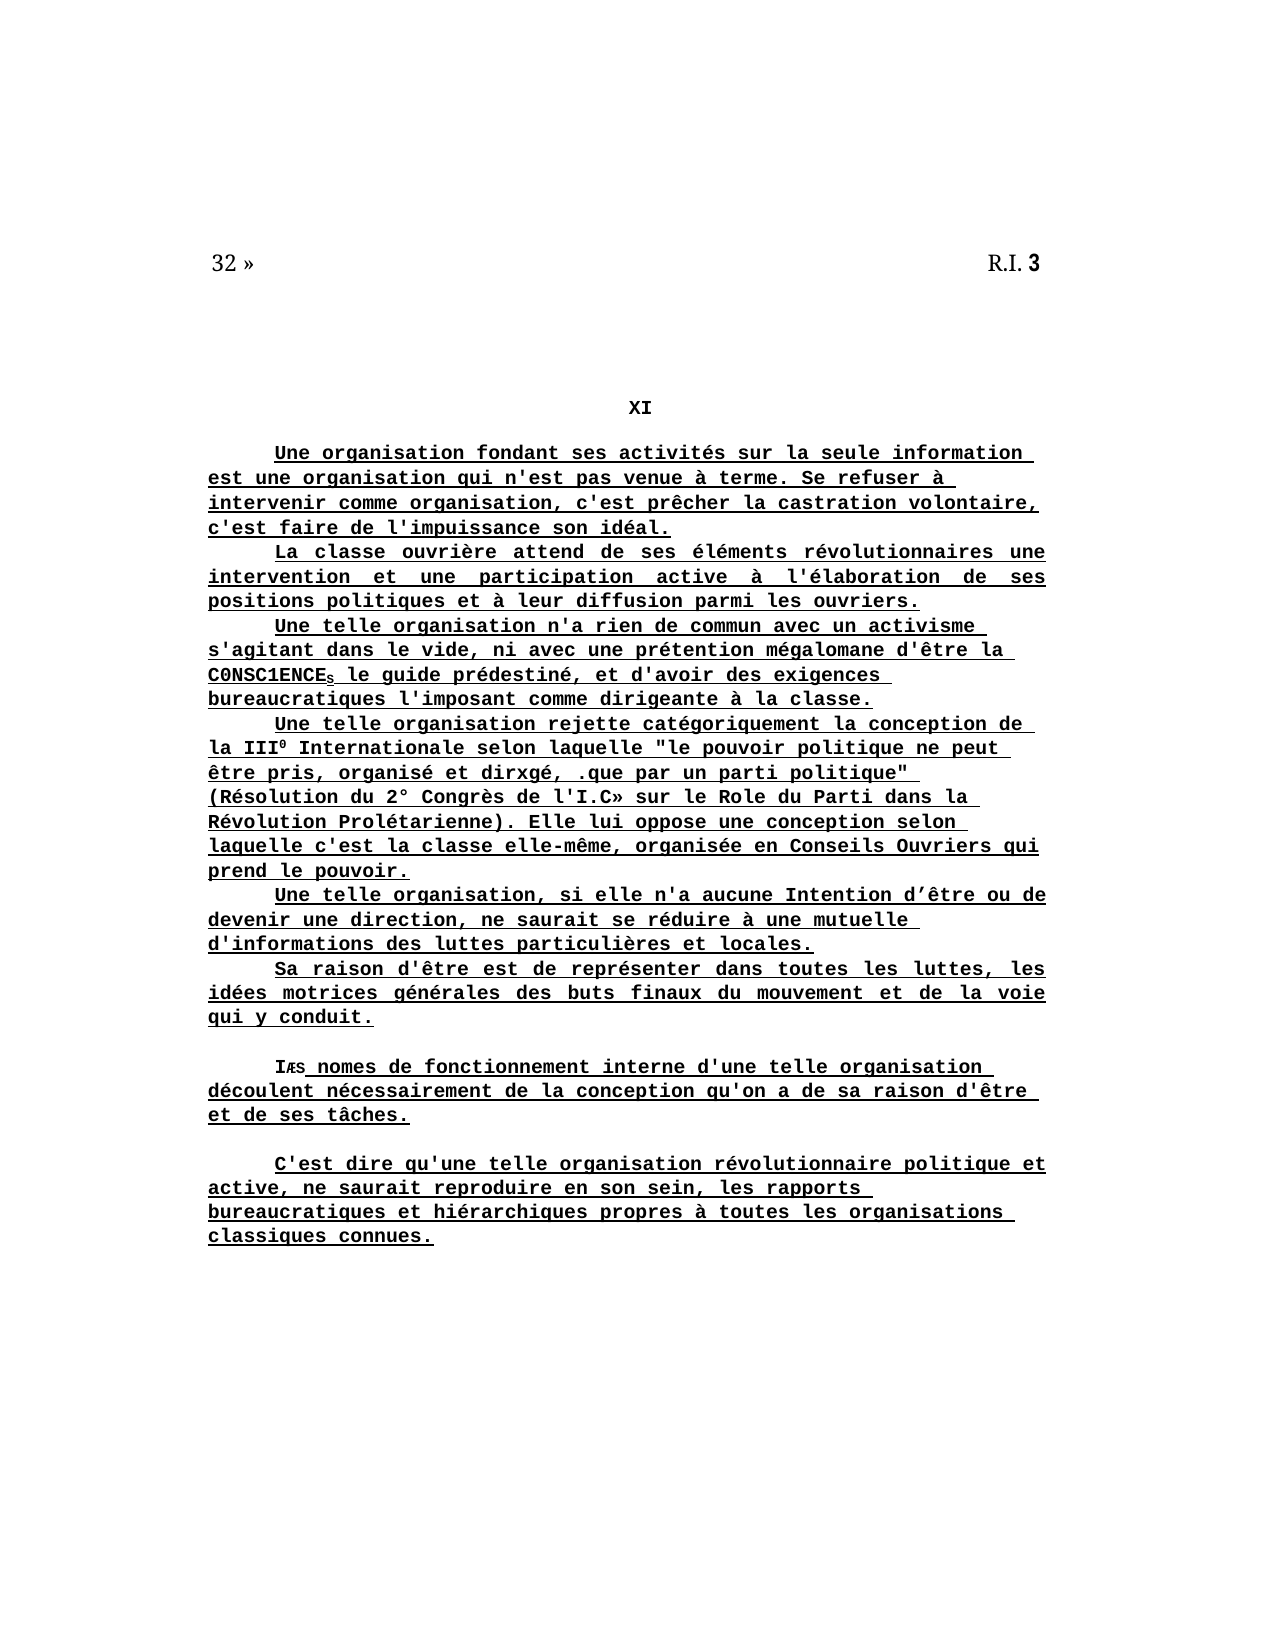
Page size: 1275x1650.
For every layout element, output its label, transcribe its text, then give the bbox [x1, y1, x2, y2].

text qui y conduit. [208, 1003, 1046, 1029]
text Iæs nomes de fonctionnement interne d'une telle organisation découlent nécessairement de la conception qu'on a de sa raison d'être et de ses tâches. [208, 1054, 1046, 1126]
text Une telle organisation, si elle n'a aucune Intention d’être ou de devenir une direction, ne saurait se réduire à une mutuelle d'informations des luttes particulières et locales. [208, 882, 1046, 955]
text La classe ouvrière attend de ses éléments révolutionnaires une intervention et une participation active à l'élaboration de ses [208, 539, 1046, 585]
text positions politiques et à leur diffusion parmi les ouvriers. [208, 587, 1046, 613]
text Une telle organisation n'a rien de commun avec un activisme s'agitant dans le vide, ni avec une prétention mégalomane d'être la C0NSC1ENCES le guide prédestiné, et d'avoir des exigences bureaucratiques l'imposant comme dirigeante à la classe. [208, 613, 1046, 711]
text Sa raison d'être est de représenter dans toutes les luttes, les idées motrices générales des buts finaux du mouvement et de la voie [208, 955, 1046, 1001]
text C'est dire qu'une telle organisation révolutionnaire politique et active, ne saurait reproduire en son sein, les rapports bureaucratiques et hiérarchiques propres à toutes les organisations classiques connues. [208, 1151, 1046, 1247]
text Une telle organisation rejette catégoriquement la conception de la III0 Internationale selon laquelle "le pouvoir politique ne peut être pris, organisé et dirxgé, .que par un parti politique" (Résolution du 2° Congrès de l'I.C» sur le Role du Parti dans la Révolution Prolétarienne). Elle lui oppose une conception selon laquelle c'est la classe elle-même, organisée en Conseils Ouvriers qui prend le pouvoir. [208, 711, 1046, 882]
text XI [628, 398, 1046, 418]
text Une organisation fondant ses activités sur la seule information est une organisation qui n'est pas venue à terme. Se refuser à intervenir comme organisation, c'est prêcher la castration volontaire, c'est faire de l'impuissance son idéal. [208, 439, 1046, 539]
